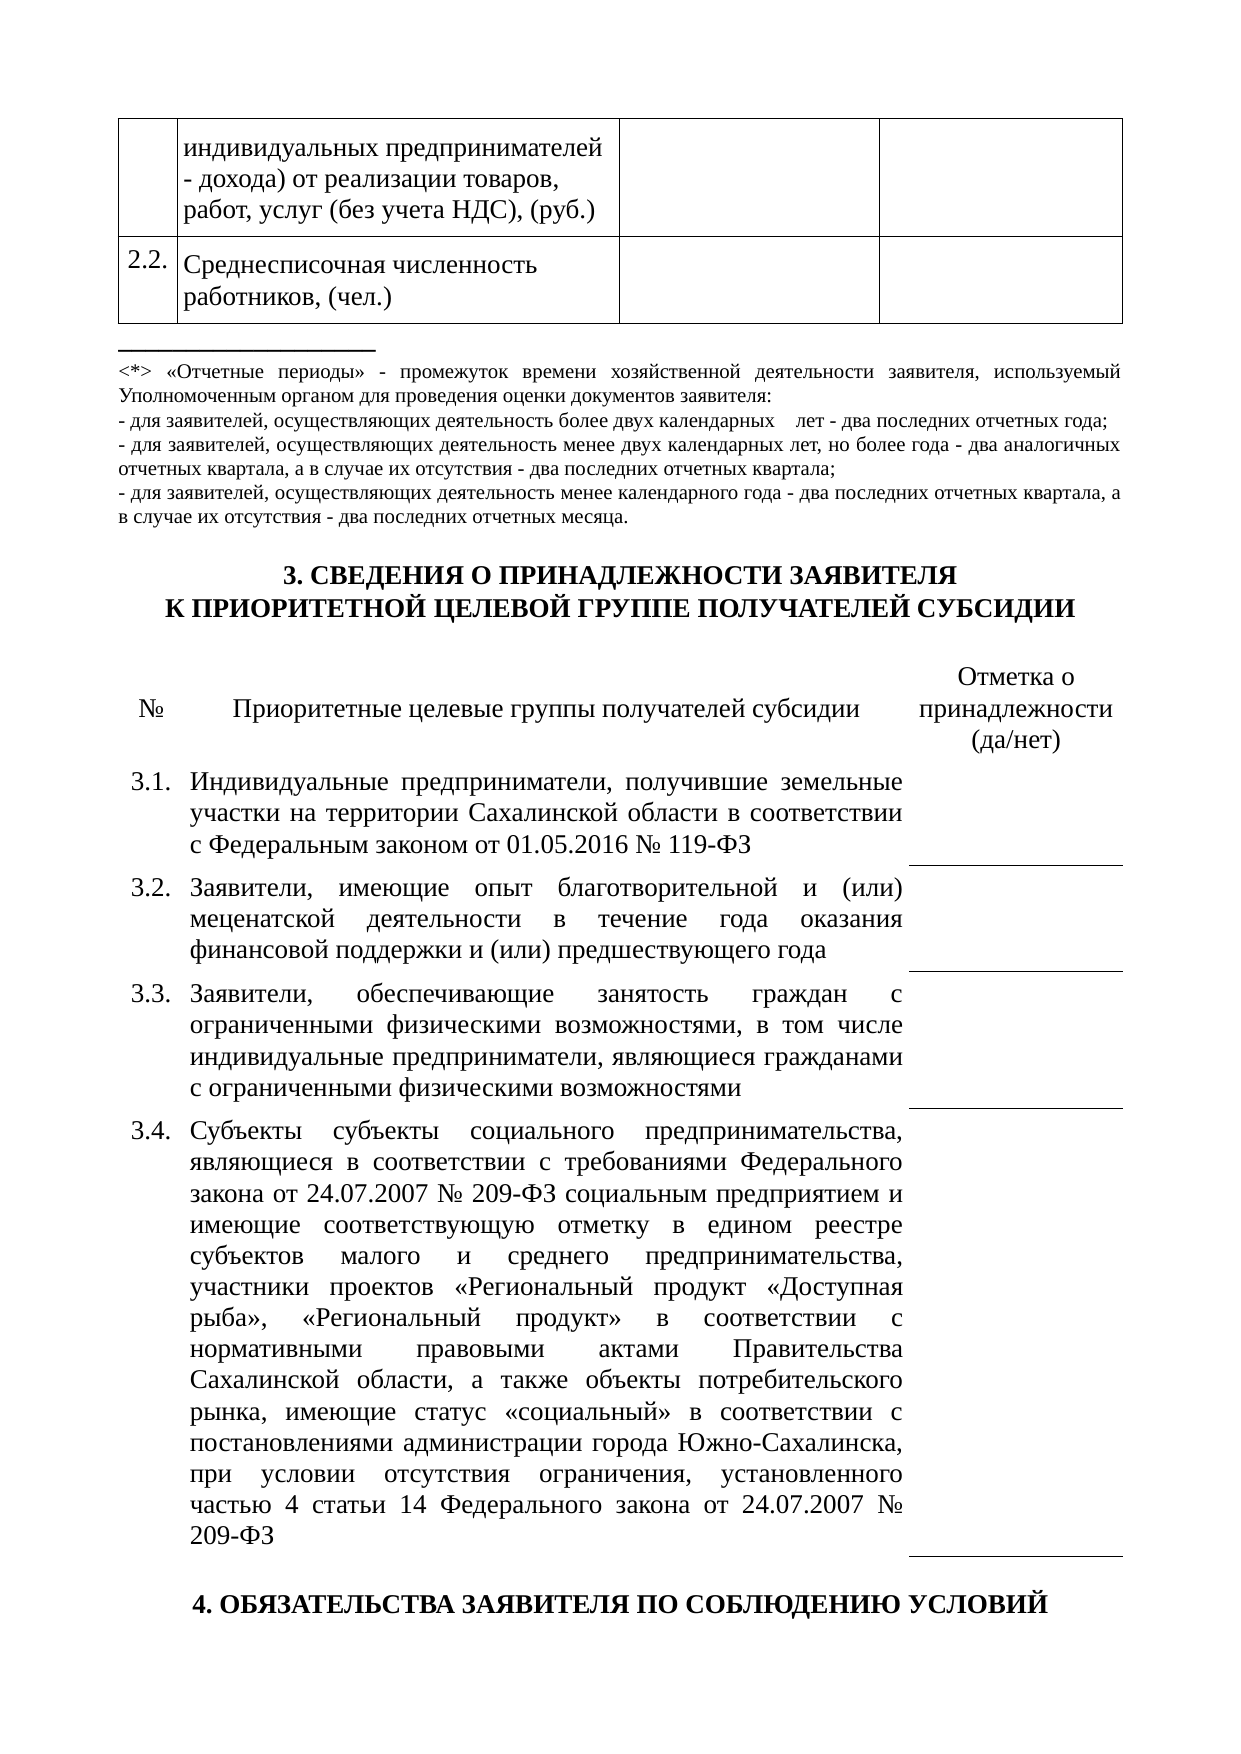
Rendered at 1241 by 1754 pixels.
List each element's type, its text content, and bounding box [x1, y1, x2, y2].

table_cell Индивидуальные предприниматели, получившие земельные участки на территории Сахалинской области в соответствии с Федеральным законом от 01.05.2016 № 119-ФЗ [184, 760, 909, 864]
table_cell 2.2. [119, 237, 177, 323]
table_cell 3.4. [118, 1108, 184, 1556]
table_header № [118, 655, 184, 760]
text - для заявителей, осуществляющих деятельность более двух календарных лет - два последних отчетных года; [118, 407, 1122, 432]
table_header Отметка о принадлежности (да/нет) [909, 655, 1123, 760]
table_cell [620, 237, 879, 323]
text - для заявителей, осуществляющих деятельность менее двух календарных лет, но более года - два аналогичных отчетных квартала, а в случае их отсутствия - два последних отчетных квартала; [118, 432, 1122, 480]
table_cell индивидуальных предпринимателей - дохода) от реализации товаров, работ, услуг (без учета НДС), (руб.) [178, 119, 619, 236]
table_cell Заявители, имеющие опыт благотворительной и (или) меценатской деятельности в течение года оказания финансовой поддержки и (или) предшествующего года [184, 865, 909, 971]
table_cell Среднесписочная численность работников, (чел.) [178, 237, 619, 323]
table_cell [909, 972, 1123, 1108]
text 4. ОБЯЗАТЕЛЬСТВА ЗАЯВИТЕЛЯ ПО СОБЛЮДЕНИЮ УСЛОВИЙ [118, 1588, 1122, 1619]
table_cell [620, 119, 879, 236]
text <*> «Отчетные периоды» - промежуток времени хозяйственной деятельности заявителя, используемый Уполномоченным органом для проведения оценки документов заявителя: [118, 359, 1122, 407]
table_cell [909, 760, 1123, 864]
table_cell 3.2. [118, 865, 184, 971]
table_header Приоритетные целевые группы получателей субсидии [184, 655, 909, 760]
table_cell Субъекты субъекты социального предпринимательства, являющиеся в соответствии с требованиями Федерального закона от 24.07.2007 № 209-ФЗ социальным предприятием и имеющие соответствующую отметку в едином реестре субъектов малого и среднего предпринимательства, участники проектов «Региональный продукт «Доступная рыба», «Региональный продукт» в соответствии с нормативными правовыми актами Правительства Сахалинской области, а также объекты потребительского рынка, имеющие статус «социальный» в соответствии с постановлениями администрации города Южно-Сахалинска, при условии отсутствия ограничения, установленного частью 4 статьи 14 Федерального закона от 24.07.2007 № 209-ФЗ [184, 1108, 909, 1556]
table_cell 3.1. [118, 760, 184, 864]
table_cell 3.3. [118, 971, 184, 1108]
table_cell [909, 1109, 1123, 1556]
text К ПРИОРИТЕТНОЙ ЦЕЛЕВОЙ ГРУППЕ ПОЛУЧАТЕЛЕЙ СУБСИДИИ [118, 590, 1122, 624]
table_cell Заявители, обеспечивающие занятость граждан с ограниченными физическими возможностями, в том числе индивидуальные предприниматели, являющиеся гражданами с ограниченными физическими возможностями [184, 971, 909, 1108]
table_cell [909, 866, 1123, 971]
table_cell [880, 237, 1122, 323]
text - для заявителей, осуществляющих деятельность менее календарного года - два последних отчетных квартала, а в случае их отсутствия - два последних отчетных месяца. [118, 480, 1122, 528]
text ___________________ [118, 324, 1122, 355]
text 3. СВЕДЕНИЯ О ПРИНАДЛЕЖНОСТИ ЗАЯВИТЕЛЯ [118, 559, 1122, 590]
table_cell [880, 119, 1122, 236]
table_cell [119, 119, 177, 236]
